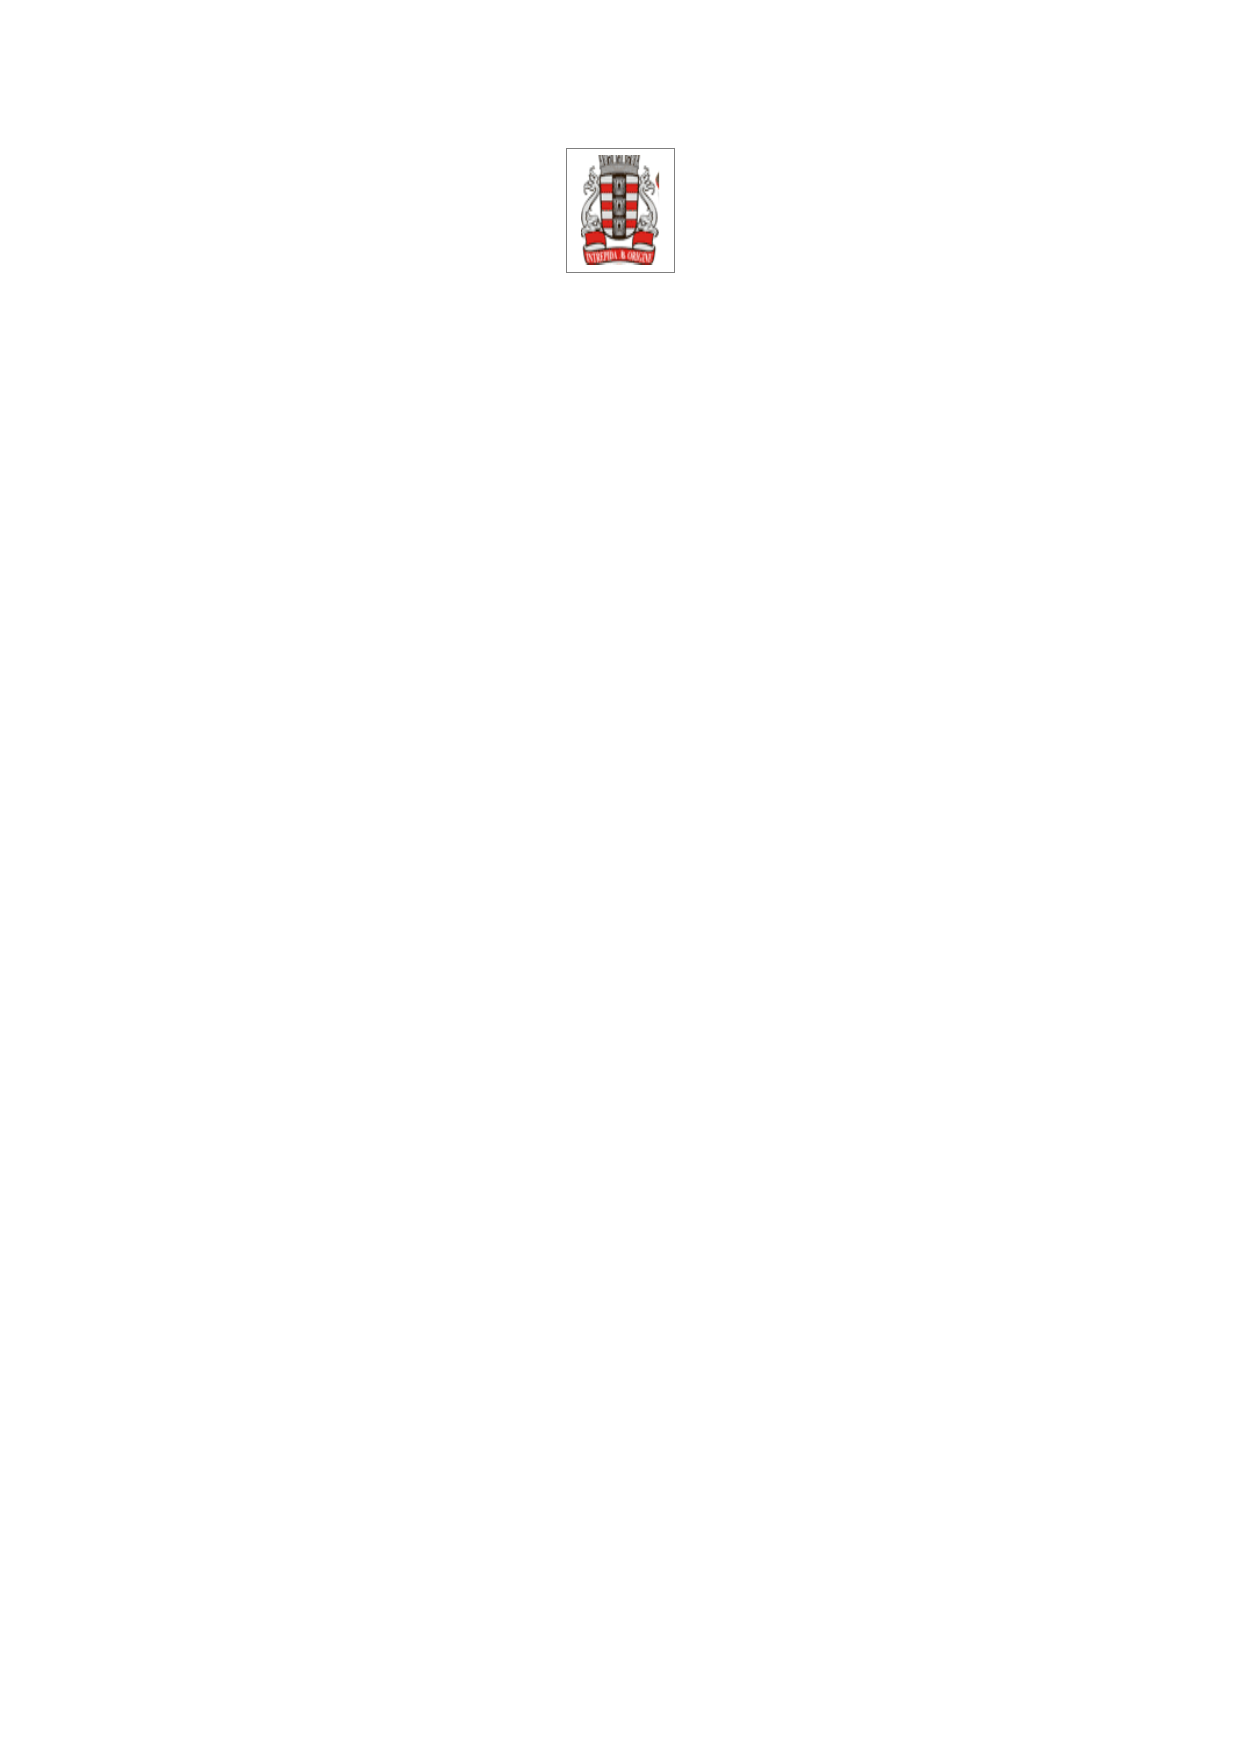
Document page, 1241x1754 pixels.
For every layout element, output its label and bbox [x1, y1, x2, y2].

picture [581, 155, 660, 265]
